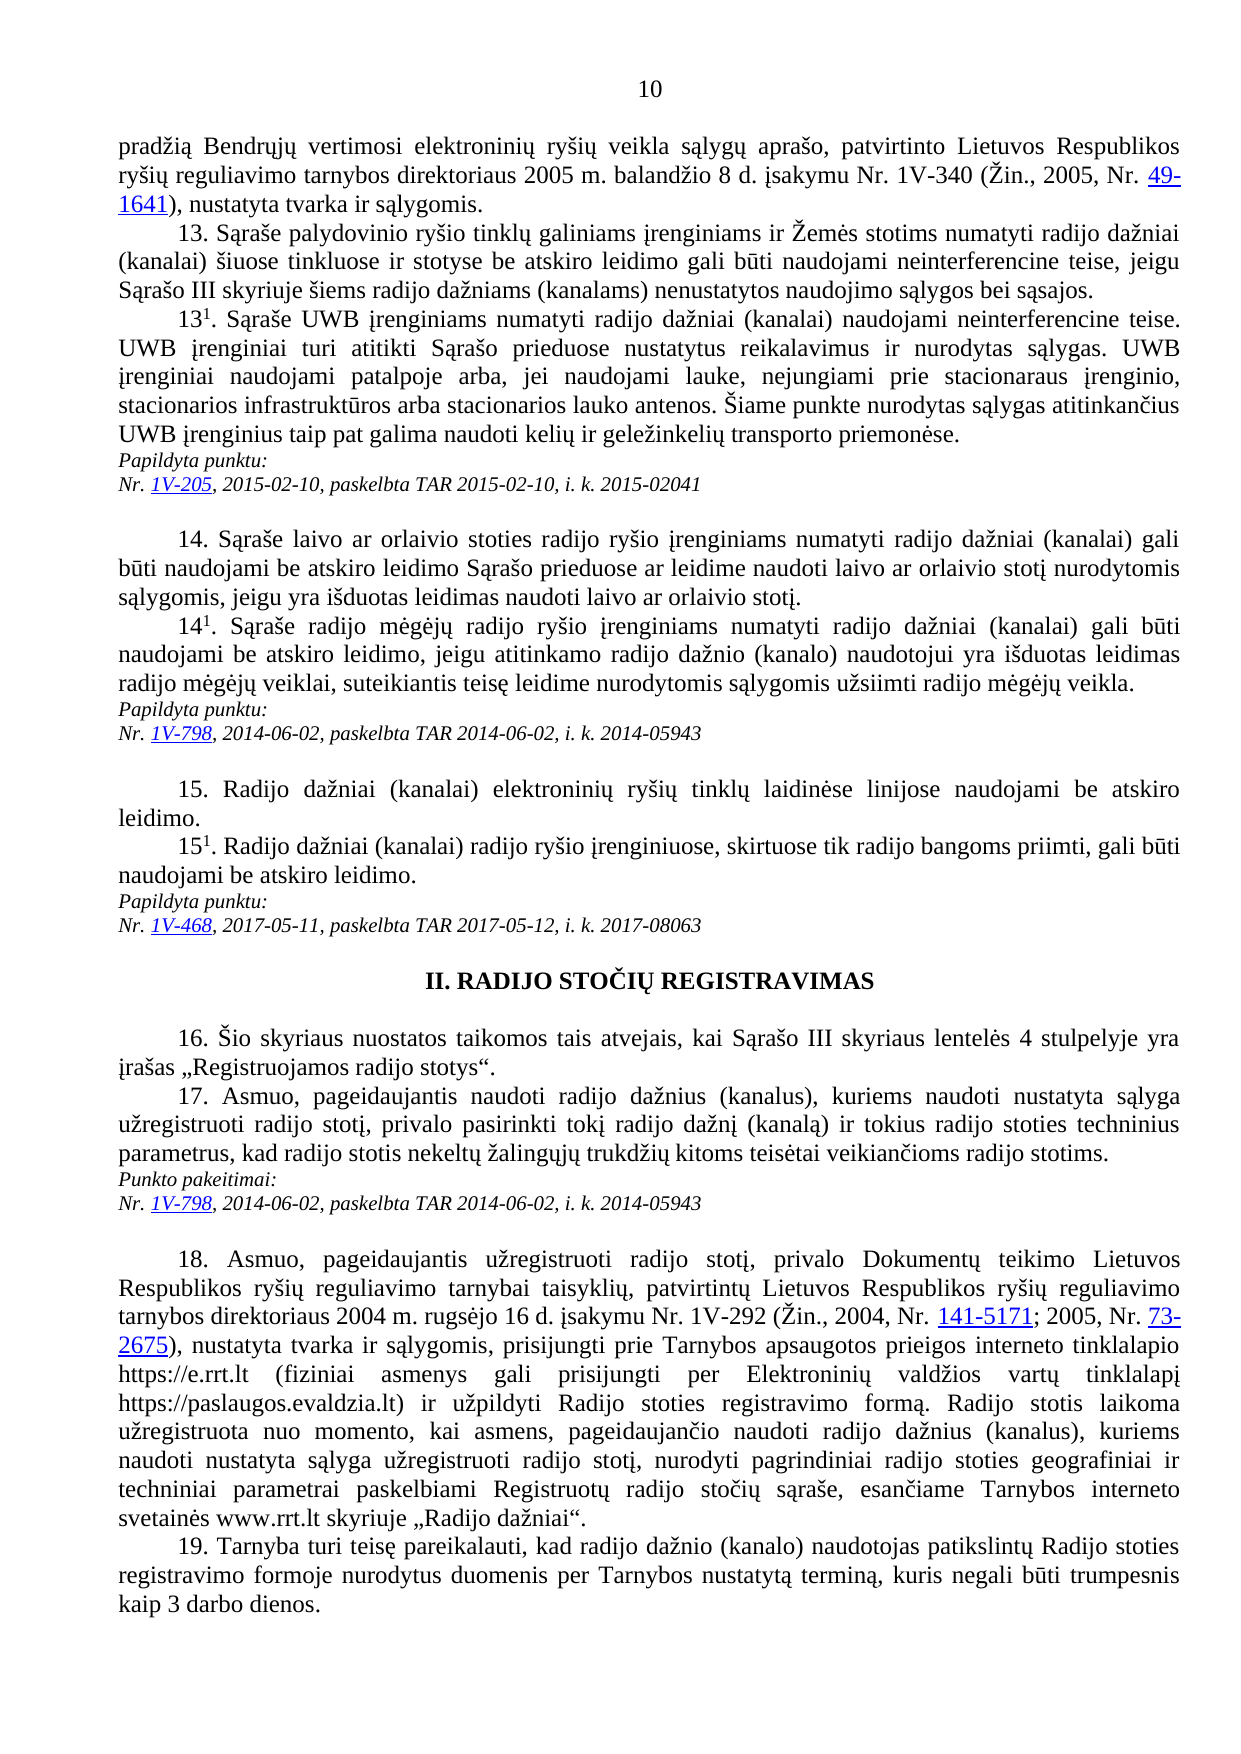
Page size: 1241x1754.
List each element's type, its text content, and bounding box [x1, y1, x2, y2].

text 14. Sąraše laivo ar orlaivio stoties radijo ryšio įrenginiams numatyti radijo dažniai (kanalai) gali būti naudojami be atskiro leidimo Sąrašo prieduose ar leidime naudoti laivo ar orlaivio stotį nurodytomis sąlygomis, jeigu yra išduotas leidimas naudoti laivo ar orlaivio stotį. [118, 524, 1181, 611]
text Nr. 1V-205, 2015-02-10, paskelbta TAR 2015-02-10, i. k. 2015-02041 [118, 472, 1181, 496]
text 15. Radijo dažniai (kanalai) elektroninių ryšių tinklų laidinėse linijose naudojami be atskiro leidimo. [118, 774, 1181, 831]
text 18. Asmuo, pageidaujantis užregistruoti radijo stotį, privalo Dokumentų teikimo Lietuvos Respublikos ryšių reguliavimo tarnybai taisyklių, patvirtintų Lietuvos Respublikos ryšių reguliavimo tarnybos direktoriaus 2004 m. rugsėjo 16 d. įsakymu Nr. 1V-292 (Žin., 2004, Nr. 141-5171; 2005, Nr. 73-2675), nustatyta tvarka ir sąlygomis, prisijungti prie Tarnybos apsaugotos prieigos interneto tinklalapio https://e.rrt.lt (fiziniai asmenys gali prisijungti per Elektroninių valdžios vartų tinklalapį https://paslaugos.evaldzia.lt) ir užpildyti Radijo stoties registravimo formą. Radijo stotis laikoma užregistruota nuo momento, kai asmens, pageidaujančio naudoti radijo dažnius (kanalus), kuriems naudoti nustatyta sąlyga užregistruoti radijo stotį, nurodyti pagrindiniai radijo stoties geografiniai ir techniniai parametrai paskelbiami Registruotų radijo stočių sąraše, esančiame Tarnybos interneto svetainės www.rrt.lt skyriuje „Radijo dažniai“. [118, 1244, 1181, 1531]
text 19. Tarnyba turi teisę pareikalauti, kad radijo dažnio (kanalo) naudotojas patikslintų Radijo stoties registravimo formoje nurodytus duomenis per Tarnybos nustatytą terminą, kuris negali būti trumpesnis kaip 3 darbo dienos. [118, 1531, 1181, 1618]
text Nr. 1V-798, 2014-06-02, paskelbta TAR 2014-06-02, i. k. 2014-05943 [118, 721, 1181, 745]
text pradžią Bendrųjų vertimosi elektroninių ryšių veikla sąlygų aprašo, patvirtinto Lietuvos Respublikos ryšių reguliavimo tarnybos direktoriaus 2005 m. balandžio 8 d. įsakymu Nr. 1V-340 (Žin., 2005, Nr. 49-1641), nustatyta tvarka ir sąlygomis. [118, 131, 1181, 218]
text 17. Asmuo, pageidaujantis naudoti radijo dažnius (kanalus), kuriems naudoti nustatyta sąlyga užregistruoti radijo stotį, privalo pasirinkti tokį radijo dažnį (kanalą) ir tokius radijo stoties techninius parametrus, kad radijo stotis nekeltų žalingųjų trukdžių kitoms teisėtai veikiančioms radijo stotims. [118, 1081, 1181, 1167]
text Papildyta punktu: [118, 448, 1181, 472]
text Papildyta punktu: [118, 889, 1181, 913]
text Punkto pakeitimai: [118, 1167, 1181, 1191]
text Nr. 1V-798, 2014-06-02, paskelbta TAR 2014-06-02, i. k. 2014-05943 [118, 1191, 1181, 1215]
text 141. Sąraše radijo mėgėjų radijo ryšio įrenginiams numatyti radijo dažniai (kanalai) gali būti naudojami be atskiro leidimo, jeigu atitinkamo radijo dažnio (kanalo) naudotojui yra išduotas leidimas radijo mėgėjų veiklai, suteikiantis teisę leidime nurodytomis sąlygomis užsiimti radijo mėgėjų veikla. [118, 611, 1181, 697]
text II. RADIJO STOČIŲ REGISTRAVIMAS [118, 966, 1181, 994]
text 131. Sąraše UWB įrenginiams numatyti radijo dažniai (kanalai) naudojami neinterferencine teise. UWB įrenginiai turi atitikti Sąrašo prieduose nustatytus reikalavimus ir nurodytas sąlygas. UWB įrenginiai naudojami patalpoje arba, jei naudojami lauke, nejungiami prie stacionaraus įrenginio, stacionarios infrastruktūros arba stacionarios lauko antenos. Šiame punkte nurodytas sąlygas atitinkančius UWB įrenginius taip pat galima naudoti kelių ir geležinkelių transporto priemonėse. [118, 304, 1181, 448]
text Nr. 1V-468, 2017-05-11, paskelbta TAR 2017-05-12, i. k. 2017-08063 [118, 913, 1181, 937]
text 13. Sąraše palydovinio ryšio tinklų galiniams įrenginiams ir Žemės stotims numatyti radijo dažniai (kanalai) šiuose tinkluose ir stotyse be atskiro leidimo gali būti naudojami neinterferencine teise, jeigu Sąrašo III skyriuje šiems radijo dažniams (kanalams) nenustatytos naudojimo sąlygos bei sąsajos. [118, 218, 1181, 304]
text Papildyta punktu: [118, 697, 1181, 721]
text 16. Šio skyriaus nuostatos taikomos tais atvejais, kai Sąrašo III skyriaus lentelės 4 stulpelyje yra įrašas „Registruojamos radijo stotys“. [118, 1023, 1181, 1081]
text 151. Radijo dažniai (kanalai) radijo ryšio įrenginiuose, skirtuose tik radijo bangoms priimti, gali būti naudojami be atskiro leidimo. [118, 831, 1181, 889]
